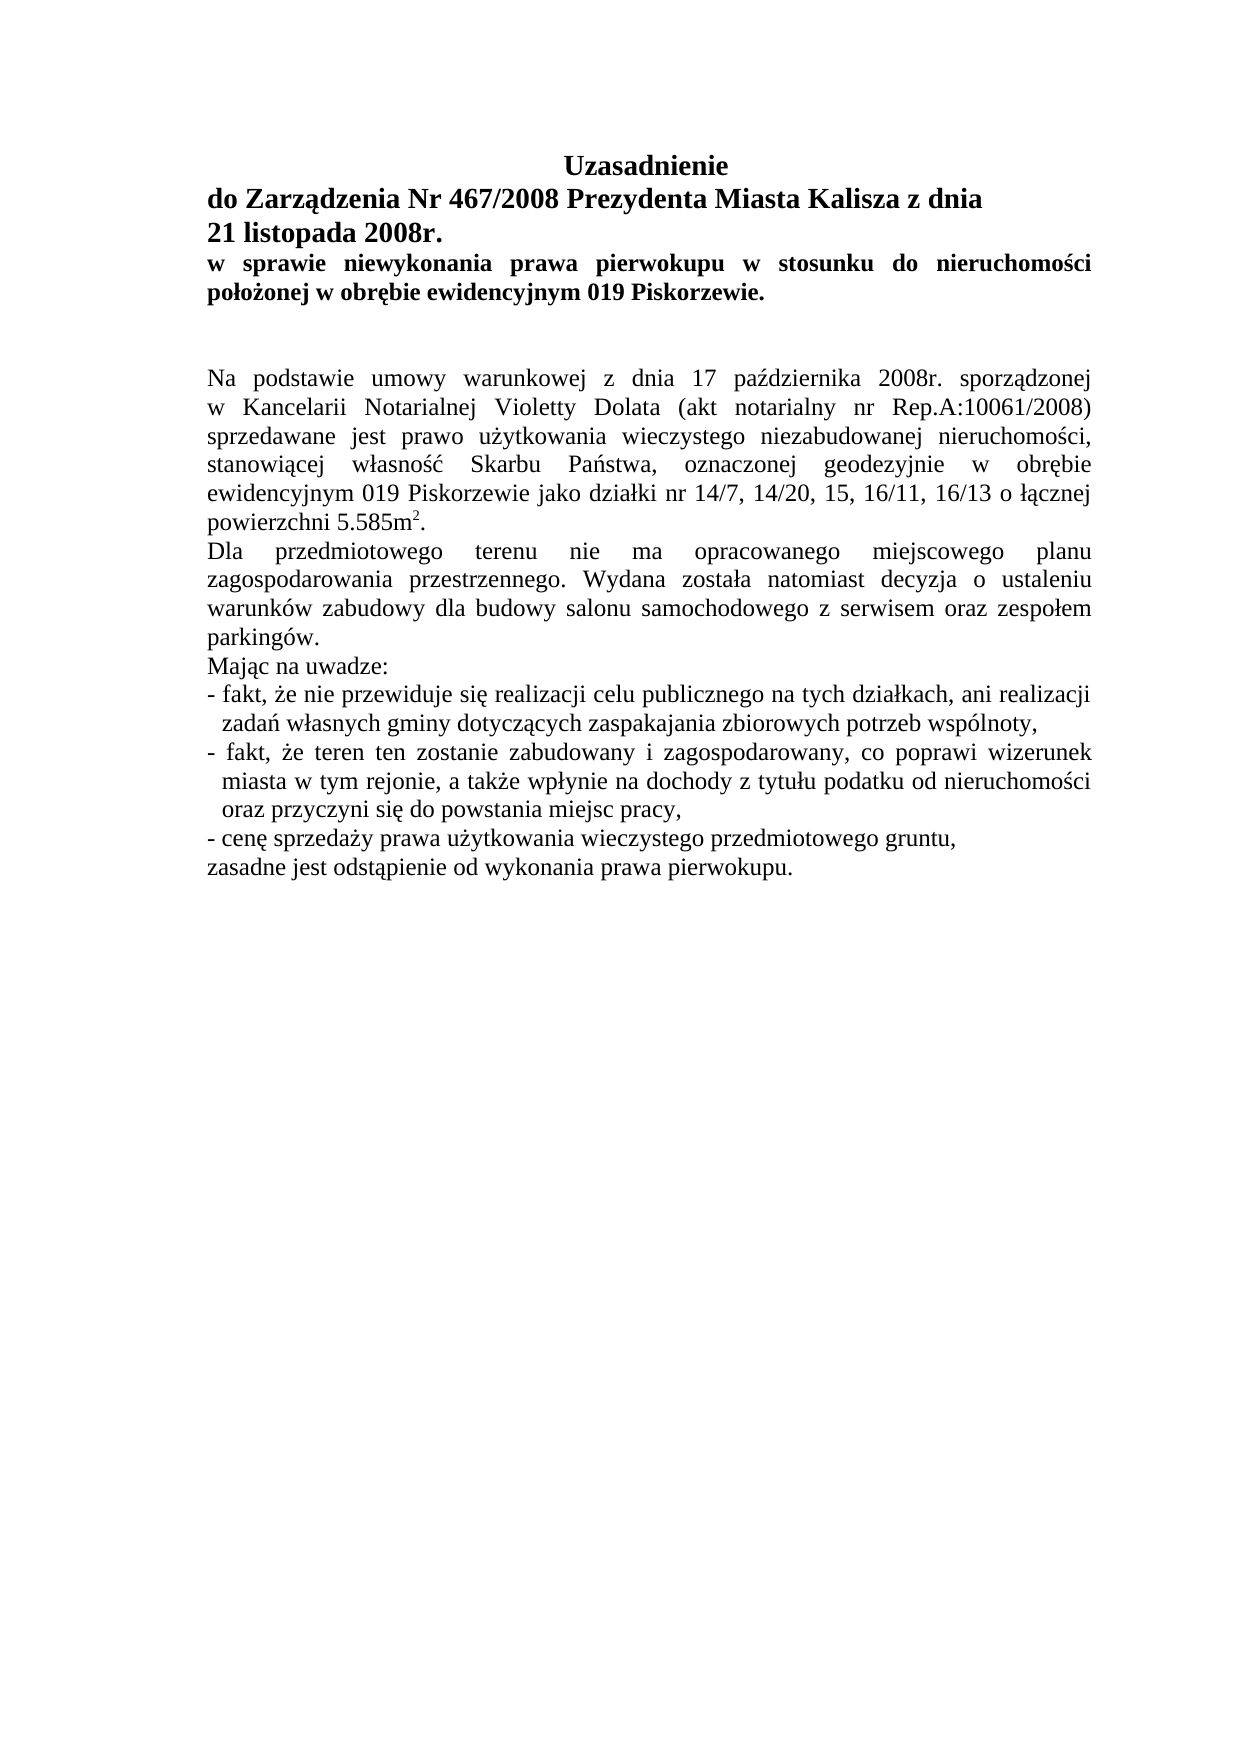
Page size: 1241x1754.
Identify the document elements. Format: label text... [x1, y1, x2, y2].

text Na podstawie umowy warunkowej z dnia 17 października 2008r. sporządzonej w Kancelarii Notarialnej Violetty Dolata (akt notarialny nr Rep.A:10061/2008) sprzedawane jest prawo użytkowania wieczystego niezabudowanej nieruchomości, stanowiącej własność Skarbu Państwa, oznaczonej geodezyjnie w obrębie ewidencyjnym 019 Piskorzewie jako działki nr 14/7, 14/20, 15, 16/11, 16/13 o łącznej powierzchni 5.585m2. [207, 363, 1092, 536]
text - fakt, że teren ten zostanie zabudowany i zagospodarowany, co poprawi wizerunek miasta w tym rejonie, a także wpłynie na dochody z tytułu podatku od nieruchomości oraz przyczyni się do powstania miejsc pracy, [207, 737, 1092, 823]
text do Zarządzenia Nr 467/2008 Prezydenta Miasta Kalisza z dnia 21 listopada 2008r. [207, 181, 1092, 248]
text - fakt, że nie przewiduje się realizacji celu publicznego na tych działkach, ani realizacji zadań własnych gminy dotyczących zaspakajania zbiorowych potrzeb wspólnoty, [207, 679, 1092, 737]
text zasadne jest odstąpienie od wykonania prawa pierwokupu. [207, 852, 1092, 881]
text Dla przedmiotowego terenu nie ma opracowanego miejscowego planu zagospodarowania przestrzennego. Wydana została natomiast decyzja o ustaleniu warunków zabudowy dla budowy salonu samochodowego z serwisem oraz zespołem parkingów. [207, 536, 1092, 651]
text Mając na uwadze: [207, 651, 1092, 679]
text - cenę sprzedaży prawa użytkowania wieczystego przedmiotowego gruntu, [207, 823, 1092, 852]
text w sprawie niewykonania prawa pierwokupu w stosunku do nieruchomości położonej w obrębie ewidencyjnym 019 Piskorzewie. [207, 248, 1092, 306]
text Uzasadnienie [207, 148, 1092, 181]
